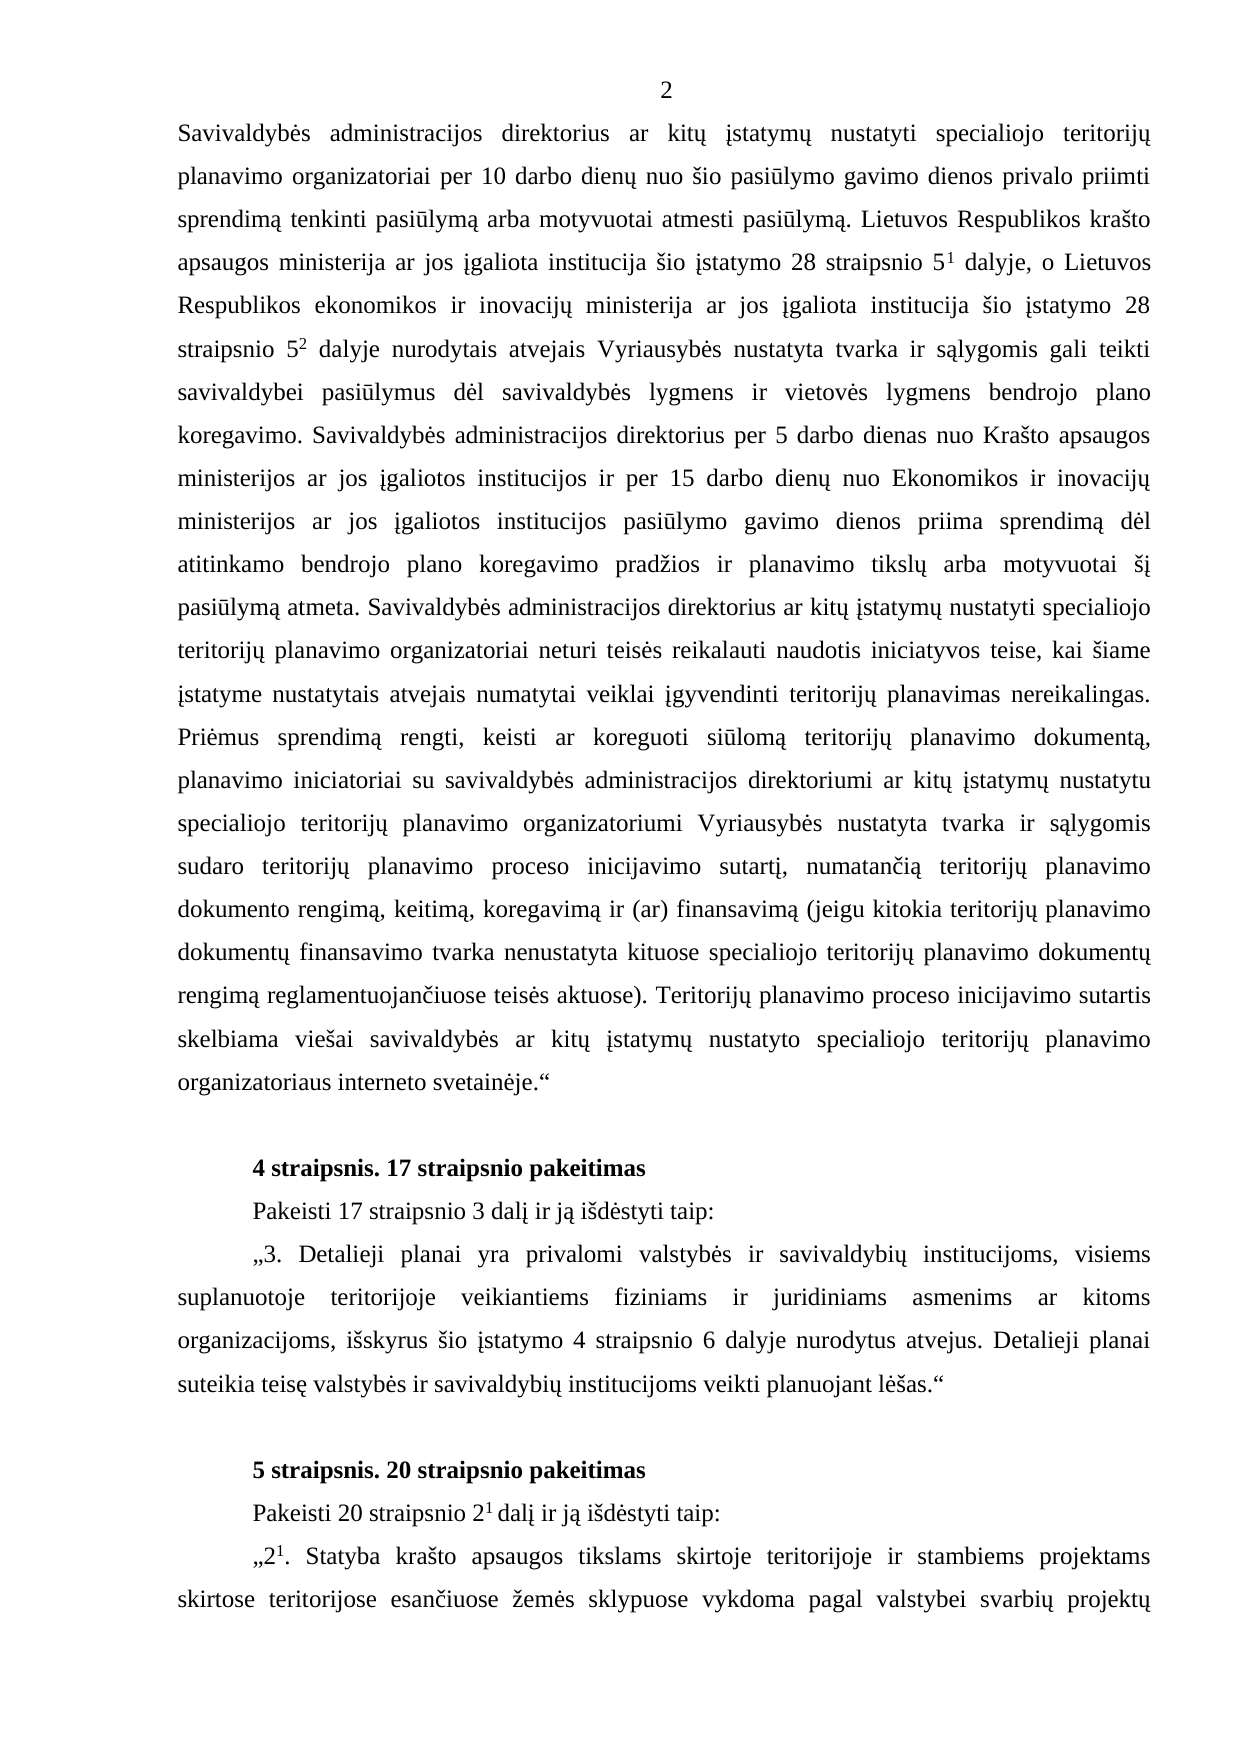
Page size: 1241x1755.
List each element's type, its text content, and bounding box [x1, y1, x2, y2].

text 4 straipsnis. 17 straipsnio pakeitimas [177, 1153, 1152, 1182]
text „3. Detalieji planai yra privalomi valstybės ir savivaldybių institucijoms, visiems suplanuotoje teritorijoje veikiantiems fiziniams ir juridiniams asmenims ar kitoms organizacijoms, išskyrus šio įstatymo 4 straipsnio 6 dalyje nurodytus atvejus. Detalieji planai suteikia teisę valstybės ir savivaldybių institucijoms veikti planuojant lėšas.“ [177, 1239, 1152, 1397]
text Savivaldybės administracijos direktorius ar kitų įstatymų nustatyti specialiojo teritorijų planavimo organizatoriai per 10 darbo dienų nuo šio pasiūlymo gavimo dienos privalo priimti sprendimą tenkinti pasiūlymą arba motyvuotai atmesti pasiūlymą. Lietuvos Respublikos krašto apsaugos ministerija ar jos įgaliota institucija šio įstatymo 28 straipsnio 51 dalyje, o Lietuvos Respublikos ekonomikos ir inovacijų ministerija ar jos įgaliota institucija šio įstatymo 28 straipsnio 52 dalyje nurodytais atvejais Vyriausybės nustatyta tvarka ir sąlygomis gali teikti savivaldybei pasiūlymus dėl savivaldybės lygmens ir vietovės lygmens bendrojo plano koregavimo. Savivaldybės administracijos direktorius per 5 darbo dienas nuo Krašto apsaugos ministerijos ar jos įgaliotos institucijos ir per 15 darbo dienų nuo Ekonomikos ir inovacijų ministerijos ar jos įgaliotos institucijos pasiūlymo gavimo dienos priima sprendimą dėl atitinkamo bendrojo plano koregavimo pradžios ir planavimo tikslų arba motyvuotai šį pasiūlymą atmeta. Savivaldybės administracijos direktorius ar kitų įstatymų nustatyti specialiojo teritorijų planavimo organizatoriai neturi teisės reikalauti naudotis iniciatyvos teise, kai šiame įstatyme nustatytais atvejais numatytai veiklai įgyvendinti teritorijų planavimas nereikalingas. Priėmus sprendimą rengti, keisti ar koreguoti siūlomą teritorijų planavimo dokumentą, planavimo iniciatoriai su savivaldybės administracijos direktoriumi ar kitų įstatymų nustatytu specialiojo teritorijų planavimo organizatoriumi Vyriausybės nustatyta tvarka ir sąlygomis sudaro teritorijų planavimo proceso inicijavimo sutartį, numatančią teritorijų planavimo dokumento rengimą, keitimą, koregavimą ir (ar) finansavimą (jeigu kitokia teritorijų planavimo dokumentų finansavimo tvarka nenustatyta kituose specialiojo teritorijų planavimo dokumentų rengimą reglamentuojančiuose teisės aktuose). Teritorijų planavimo proceso inicijavimo sutartis skelbiama viešai savivaldybės ar kitų įstatymų nustatyto specialiojo teritorijų planavimo organizatoriaus interneto svetainėje.“ [177, 118, 1152, 1096]
text „21. Statyba krašto apsaugos tikslams skirtoje teritorijoje ir stambiems projektams skirtose teritorijose esančiuose žemės sklypuose vykdoma pagal valstybei svarbių projektų [177, 1541, 1152, 1613]
text Pakeisti 20 straipsnio 21 dalį ir ją išdėstyti taip: [177, 1498, 1152, 1527]
text Pakeisti 17 straipsnio 3 dalį ir ją išdėstyti taip: [177, 1196, 1152, 1225]
text 5 straipsnis. 20 straipsnio pakeitimas [177, 1455, 1152, 1484]
